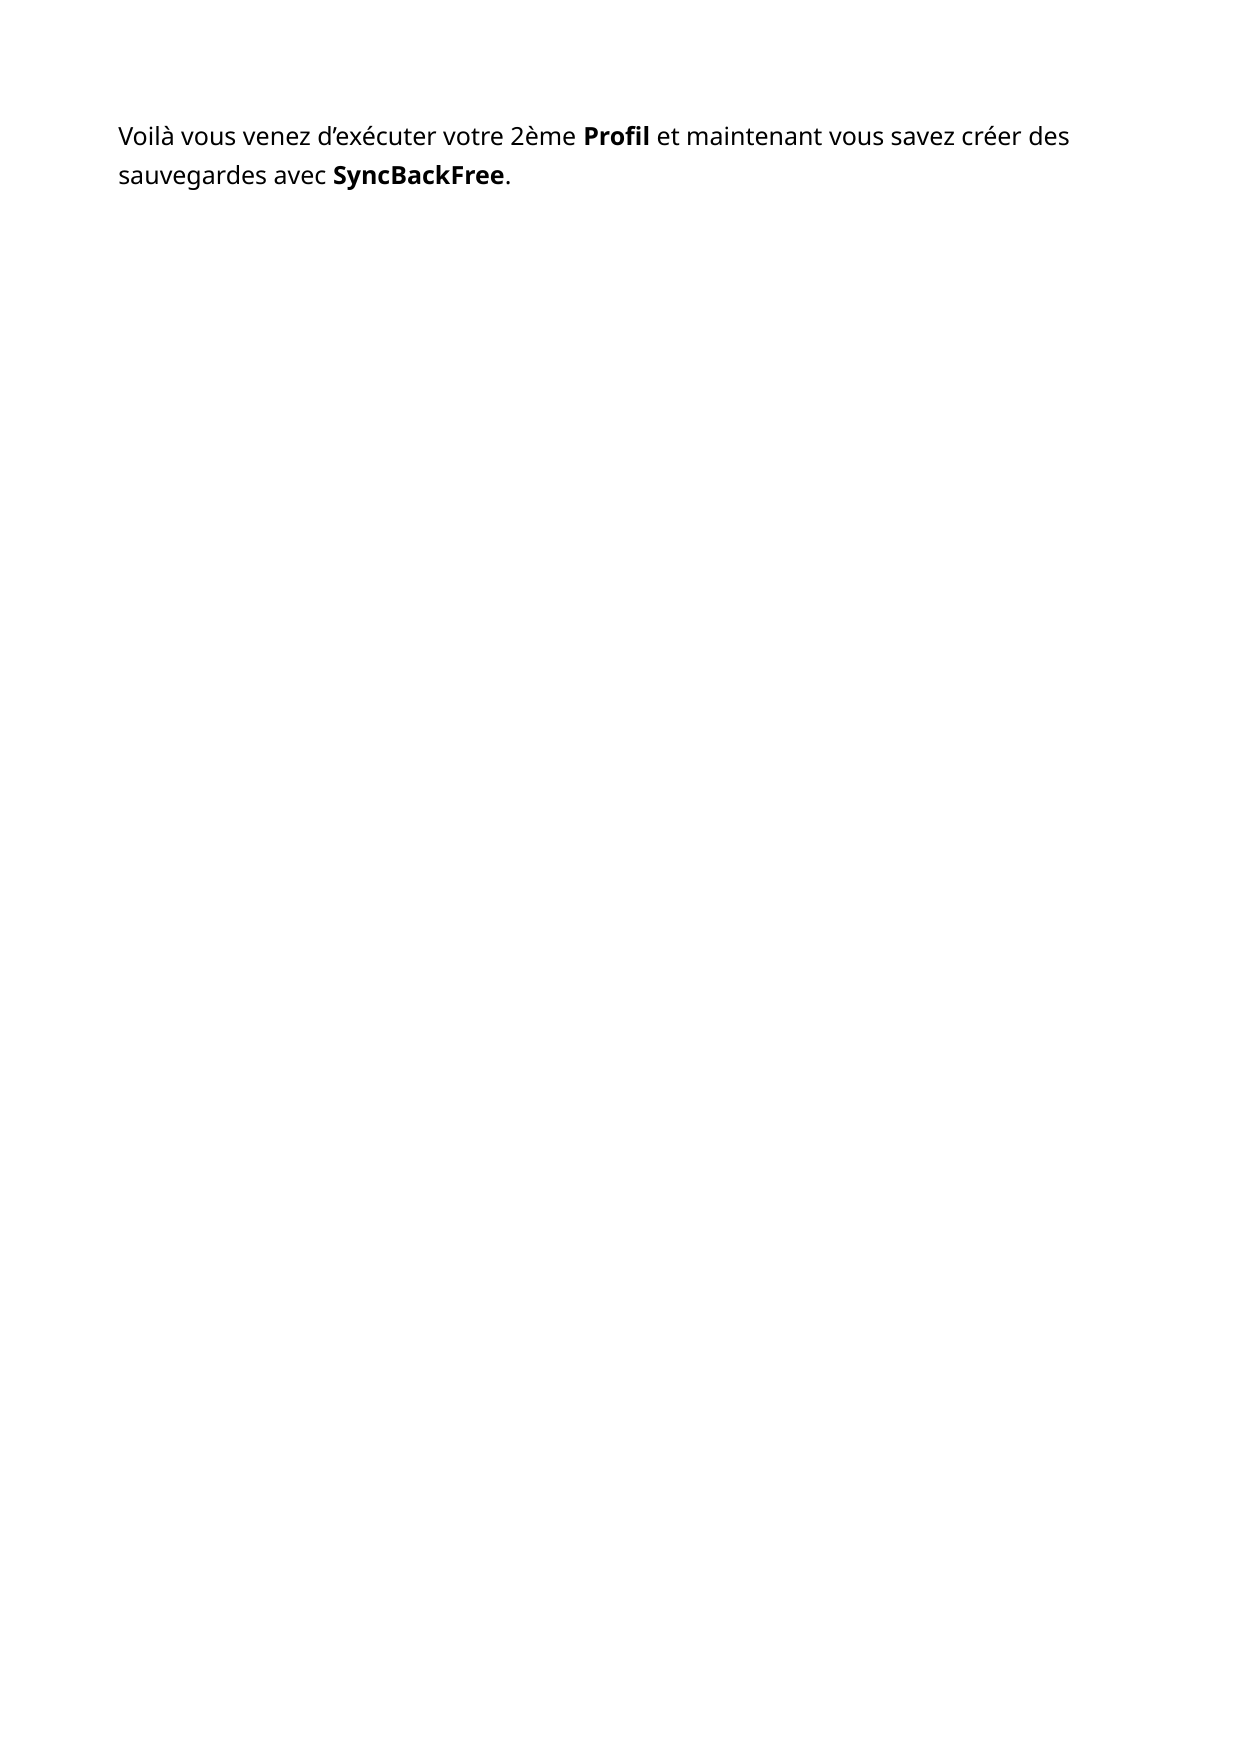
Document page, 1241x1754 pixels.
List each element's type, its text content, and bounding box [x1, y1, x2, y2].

text Voilà vous venez d’exécuter votre 2ème Profil et maintenant vous savez créer des sauvegardes avec SyncBackFree. [118, 118, 1122, 191]
